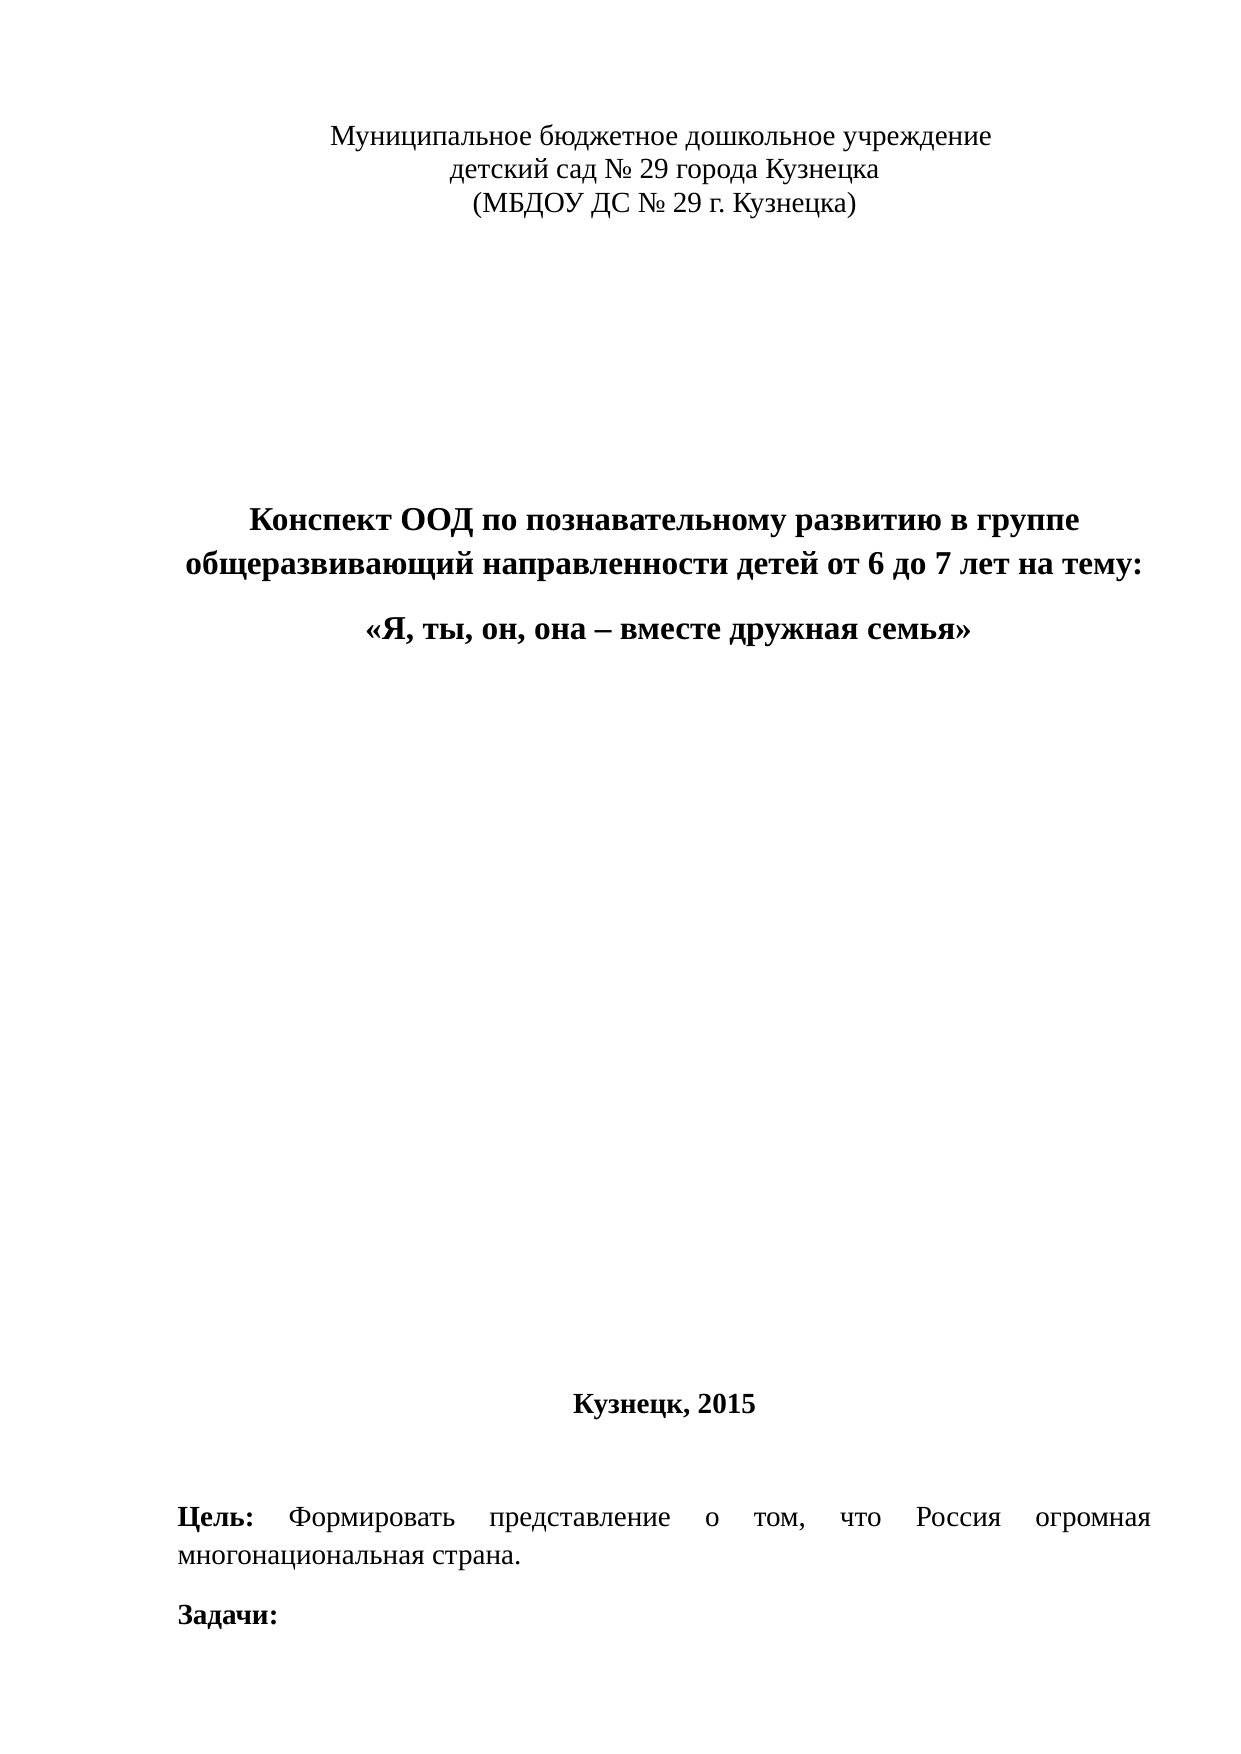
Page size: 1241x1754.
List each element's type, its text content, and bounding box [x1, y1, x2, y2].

text Задачи: [177, 1597, 1152, 1630]
text Цель: Формировать представление о том, что Россия огромная многонациональная страна. [177, 1499, 1152, 1571]
text «Я, ты, он, она – вместе дружная семья» [177, 608, 1152, 647]
text (МБДОУ ДС № 29 г. Кузнецка) [177, 185, 1152, 219]
text детский сад № 29 города Кузнецка [177, 152, 1152, 185]
text Муниципальное бюджетное дошкольное учреждение [177, 118, 1152, 152]
text Конспект ООД по познавательному развитию в группе общеразвивающий направленности детей от 6 до 7 лет на тему: [177, 499, 1152, 582]
text Кузнецк, 2015 [177, 1386, 1152, 1420]
